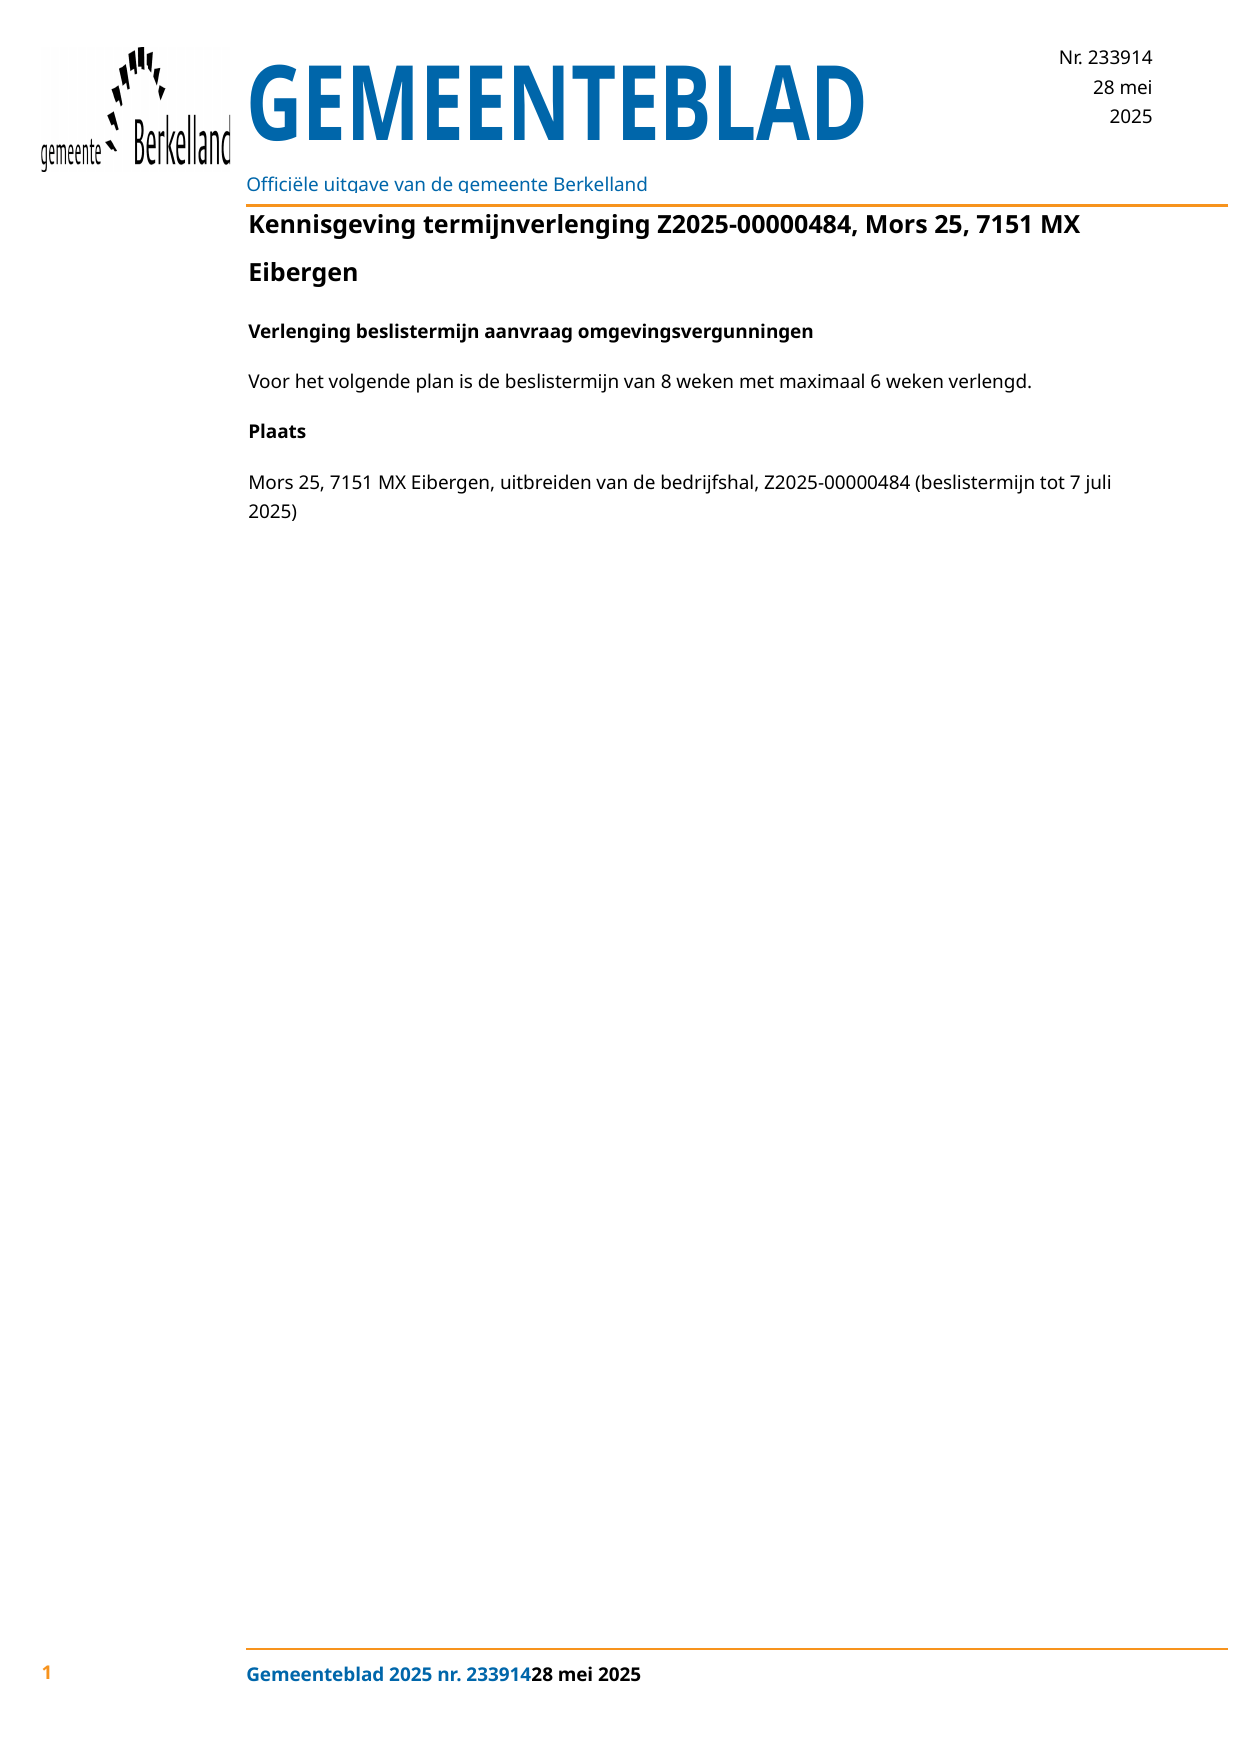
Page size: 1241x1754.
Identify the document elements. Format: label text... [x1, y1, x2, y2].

picture [41, 47, 231, 172]
text Voor het volgende plan is de beslistermijn van 8 weken met maximaal 6 weken verlengd. [248, 368, 1152, 394]
text Verlenging beslistermijn aanvraag omgevingsvergunningen [248, 318, 1152, 344]
text Kennisgeving termijnverlenging Z2025-00000484, Mors 25, 7151 MX Eibergen [248, 207, 1152, 288]
text Mors 25, 7151 MX Eibergen, uitbreiden van de bedrijfshal, Z2025-00000484 (beslistermijn tot 7 juli 2025) [248, 469, 1152, 524]
text Plaats [248, 419, 1152, 444]
